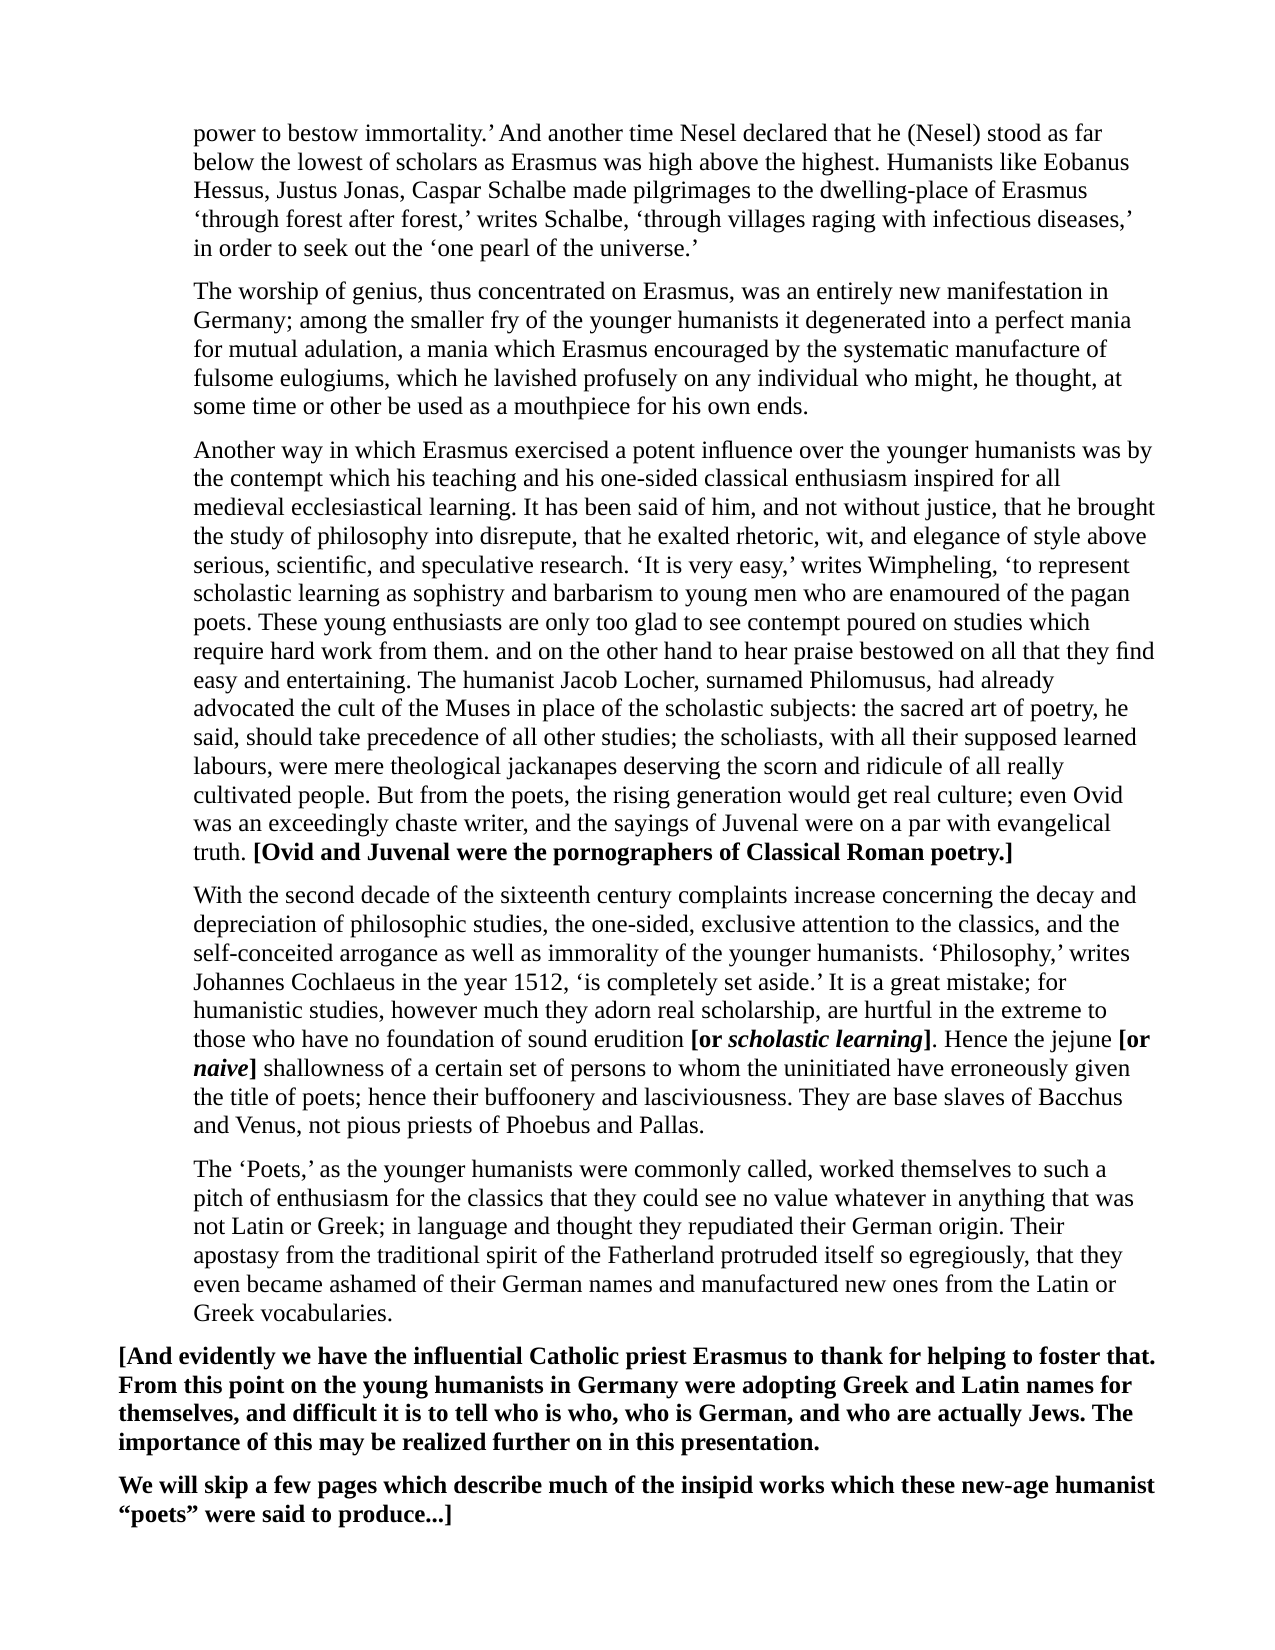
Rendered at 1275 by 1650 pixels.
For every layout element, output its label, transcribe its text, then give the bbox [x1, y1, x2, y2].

text We will skip a few pages which describe much of the insipid works which these new-age humanist “poets” were said to produce...] [118, 1471, 1157, 1528]
text power to bestow immortality.’ And another time Nesel declared that he (Nesel) stood as far below the lowest of scholars as Erasmus was high above the highest. Humanists like Eobanus Hessus, Justus Jonas, Caspar Schalbe made pilgrimages to the dwelling-place of Erasmus ‘through forest after forest,’ writes Schalbe, ‘through villages raging with infectious diseases,’ in order to seek out the ‘one pearl of the universe.’ [193, 118, 1157, 262]
text Another way in which Erasmus exercised a potent inﬂuence over the younger humanists was by the contempt which his teaching and his one-sided classical enthusiasm inspired for all medieval ecclesiastical learning. It has been said of him, and not without justice, that he brought the study of philosophy into disrepute, that he exalted rhetoric, wit, and elegance of style above serious, scientiﬁc, and speculative research. ‘It is very easy,’ writes Wimpheling, ‘to represent scholastic learning as sophistry and barbarism to young men who are enamoured of the pagan poets. These young enthusiasts are only too glad to see contempt poured on studies which require hard work from them. and on the other hand to hear praise bestowed on all that they ﬁnd easy and entertaining. The humanist Jacob Locher, surnamed Philomusus, had already advocated the cult of the Muses in place of the scholastic subjects: the sacred art of poetry, he said, should take precedence of all other studies; the scholiasts, with all their supposed learned labours, were mere theological jackanapes deserving the scorn and ridicule of all really cultivated people. But from the poets, the rising generation would get real culture; even Ovid was an exceedingly chaste writer, and the sayings of Juvenal were on a par with evangelical truth. [Ovid and Juvenal were the pornographers of Classical Roman poetry.] [193, 435, 1157, 866]
text The ‘Poets,’ as the younger humanists were commonly called, worked themselves to such a pitch of enthusiasm for the classics that they could see no value whatever in anything that was not Latin or Greek; in language and thought they repudiated their German origin. Their apostasy from the traditional spirit of the Fatherland protruded itself so egregiously, that they even became ashamed of their German names and manufactured new ones from the Latin or Greek vocabularies. [193, 1154, 1157, 1326]
text With the second decade of the sixteenth century complaints increase concerning the decay and depreciation of philosophic studies, the one-sided, exclusive attention to the classics, and the self-conceited arrogance as well as immorality of the younger humanists. ‘Philosophy,’ writes Johannes Cochlaeus in the year 1512, ‘is completely set aside.’ It is a great mistake; for humanistic studies, however much they adorn real scholarship, are hurtful in the extreme to those who have no foundation of sound erudition [or scholastic learning]. Hence the jejune [or naive] shallowness of a certain set of persons to whom the uninitiated have erroneously given the title of poets; hence their buffoonery and lasciviousness. They are base slaves of Bacchus and Venus, not pious priests of Phoebus and Pallas. [193, 881, 1157, 1139]
text The worship of genius, thus concentrated on Erasmus, was an entirely new manifestation in Germany; among the smaller fry of the younger humanists it degenerated into a perfect mania for mutual adulation, a mania which Erasmus encouraged by the systematic manufacture of fulsome eulogiums, which he lavished profusely on any individual who might, he thought, at some time or other be used as a mouthpiece for his own ends. [193, 276, 1157, 420]
text [And evidently we have the influential Catholic priest Erasmus to thank for helping to foster that. From this point on the young humanists in Germany were adopting Greek and Latin names for themselves, and difficult it is to tell who is who, who is German, and who are actually Jews. The importance of this may be realized further on in this presentation. [118, 1341, 1157, 1456]
